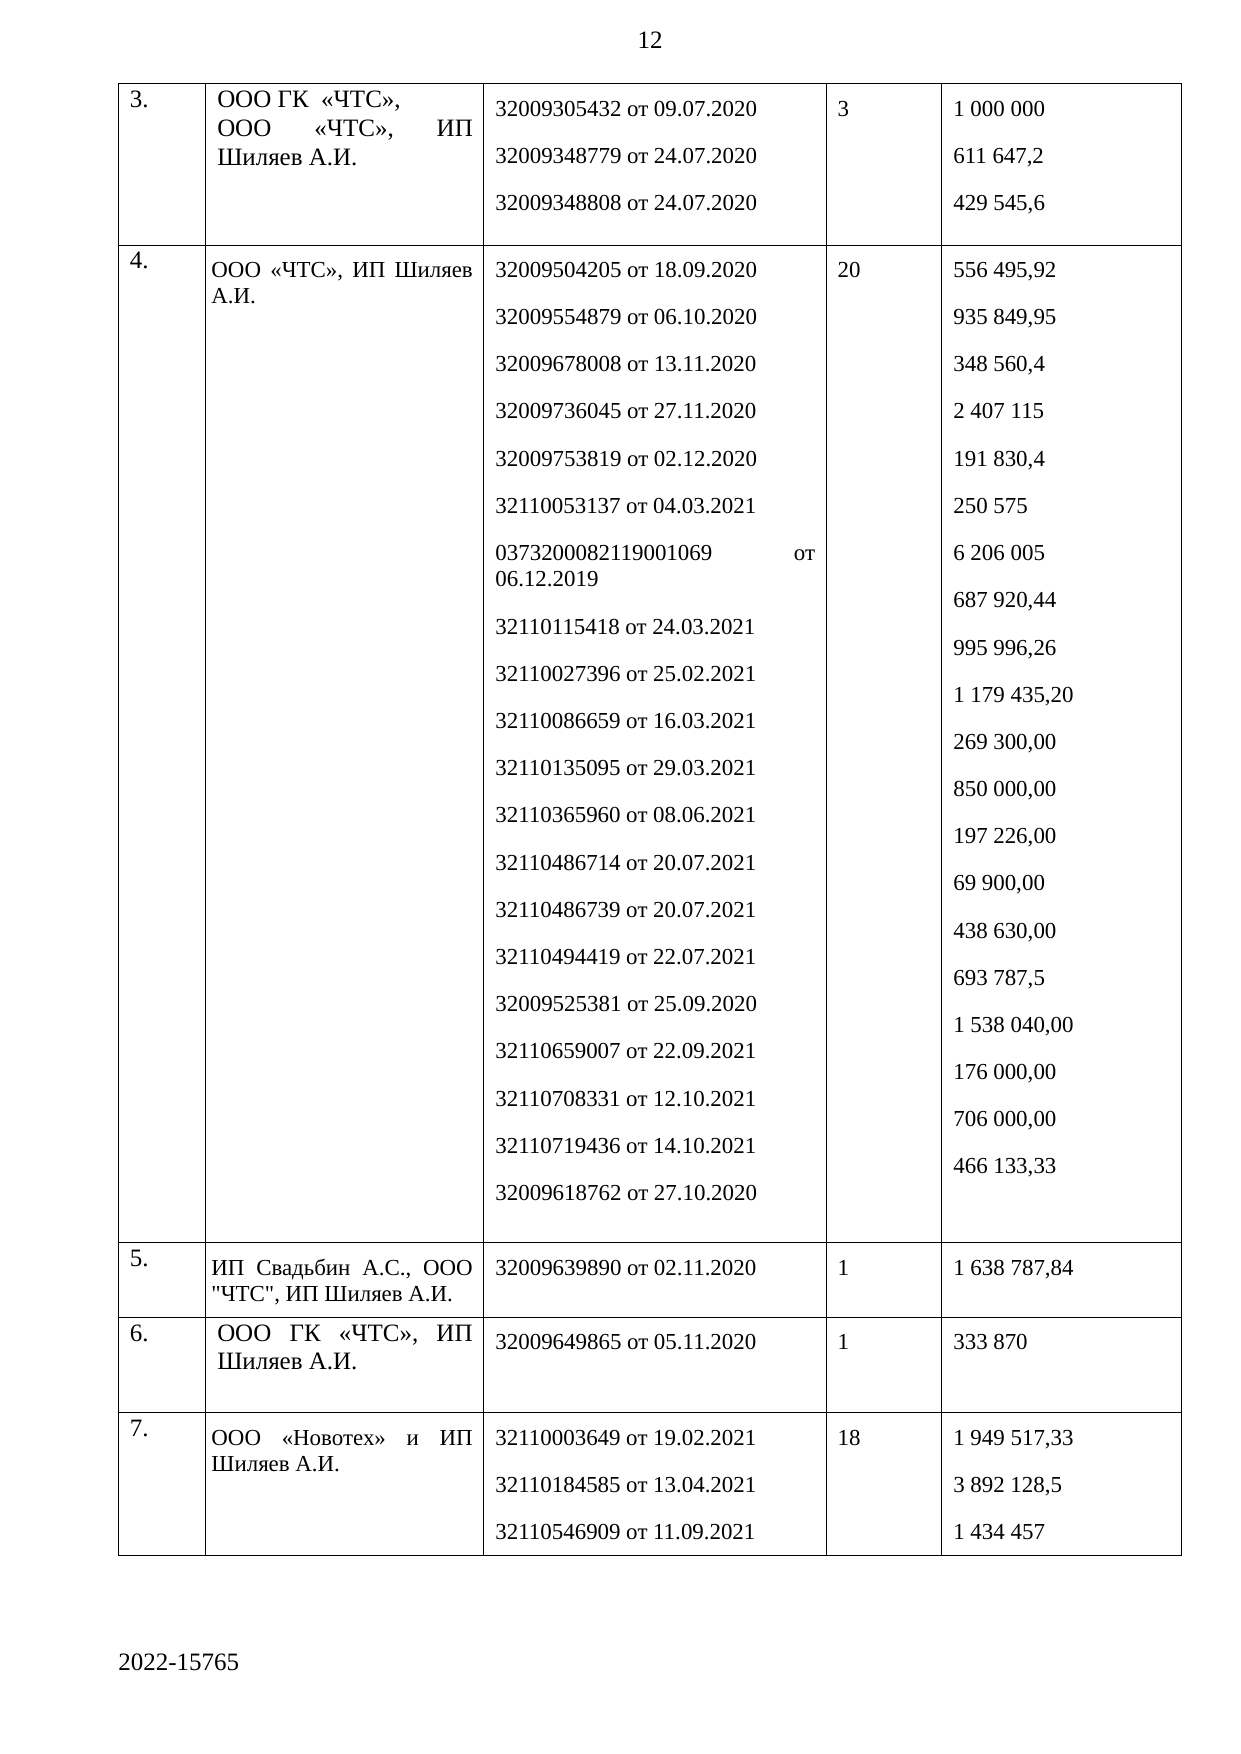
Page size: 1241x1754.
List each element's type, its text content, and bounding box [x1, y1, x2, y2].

table_cell 32009305432 от 09.07.2020 32009348779 от 24.07.2020 32009348808 от 24.07.2020 [484, 84, 826, 244]
table_cell 6. [119, 1318, 205, 1412]
table_cell 1 638 787,84 [942, 1243, 1181, 1317]
table_cell 5. [119, 1243, 205, 1317]
table_cell ИП Свадьбин А.С., ООО "ЧТС", ИП Шиляев А.И. [206, 1243, 483, 1317]
table_cell 32110003649 от 19.02.2021 32110184585 от 13.04.2021 32110546909 от 11.09.2021 [484, 1413, 826, 1555]
table_cell 1 949 517,33 3 892 128,5 1 434 457 [942, 1413, 1181, 1555]
table_cell 1 000 000 611 647,2 429 545,6 [942, 84, 1181, 244]
table_cell 4. [119, 246, 205, 1242]
table_cell 1 [827, 1318, 941, 1412]
table_cell 1 [827, 1243, 941, 1317]
table_cell ООО ГК «ЧТС», ИП Шиляев А.И. [206, 1318, 483, 1412]
table_cell 333 870 [942, 1318, 1181, 1412]
table_cell 20 [827, 246, 941, 1242]
table_cell 3 [827, 84, 941, 244]
table_cell ООО ГК «ЧТС», ООО «ЧТС», ИП Шиляев А.И. [206, 84, 483, 244]
table_cell 32009649865 от 05.11.2020 [484, 1318, 826, 1412]
table_cell 3. [119, 84, 205, 244]
table_cell 556 495,92 935 849,95 348 560,4 2 407 115 191 830,4 250 575 6 206 005 687 920,44 995 996,26 1 179 435,20 269 300,00 850 000,00 197 226,00 69 900,00 438 630,00 693 787,5 1 538 040,00 176 000,00 706 000,00 466 133,33 [942, 246, 1181, 1242]
table_cell 32009504205 от 18.09.2020 32009554879 от 06.10.2020 32009678008 от 13.11.2020 32009736045 от 27.11.2020 32009753819 от 02.12.2020 32110053137 от 04.03.2021 0373200082119001069 от 06.12.2019 32110115418 от 24.03.2021 32110027396 от 25.02.2021 32110086659 от 16.03.2021 32110135095 от 29.03.2021 32110365960 от 08.06.2021 32110486714 от 20.07.2021 32110486739 от 20.07.2021 32110494419 от 22.07.2021 32009525381 от 25.09.2020 32110659007 от 22.09.2021 32110708331 от 12.10.2021 32110719436 от 14.10.2021 32009618762 от 27.10.2020 [484, 246, 826, 1242]
table_cell 32009639890 от 02.11.2020 [484, 1243, 826, 1317]
table_cell 7. [119, 1413, 205, 1555]
table_cell ООО «Новотех» и ИП Шиляев А.И. [206, 1413, 483, 1555]
table_cell 18 [827, 1413, 941, 1555]
table_cell ООО «ЧТС», ИП Шиляев А.И. [206, 246, 483, 1242]
